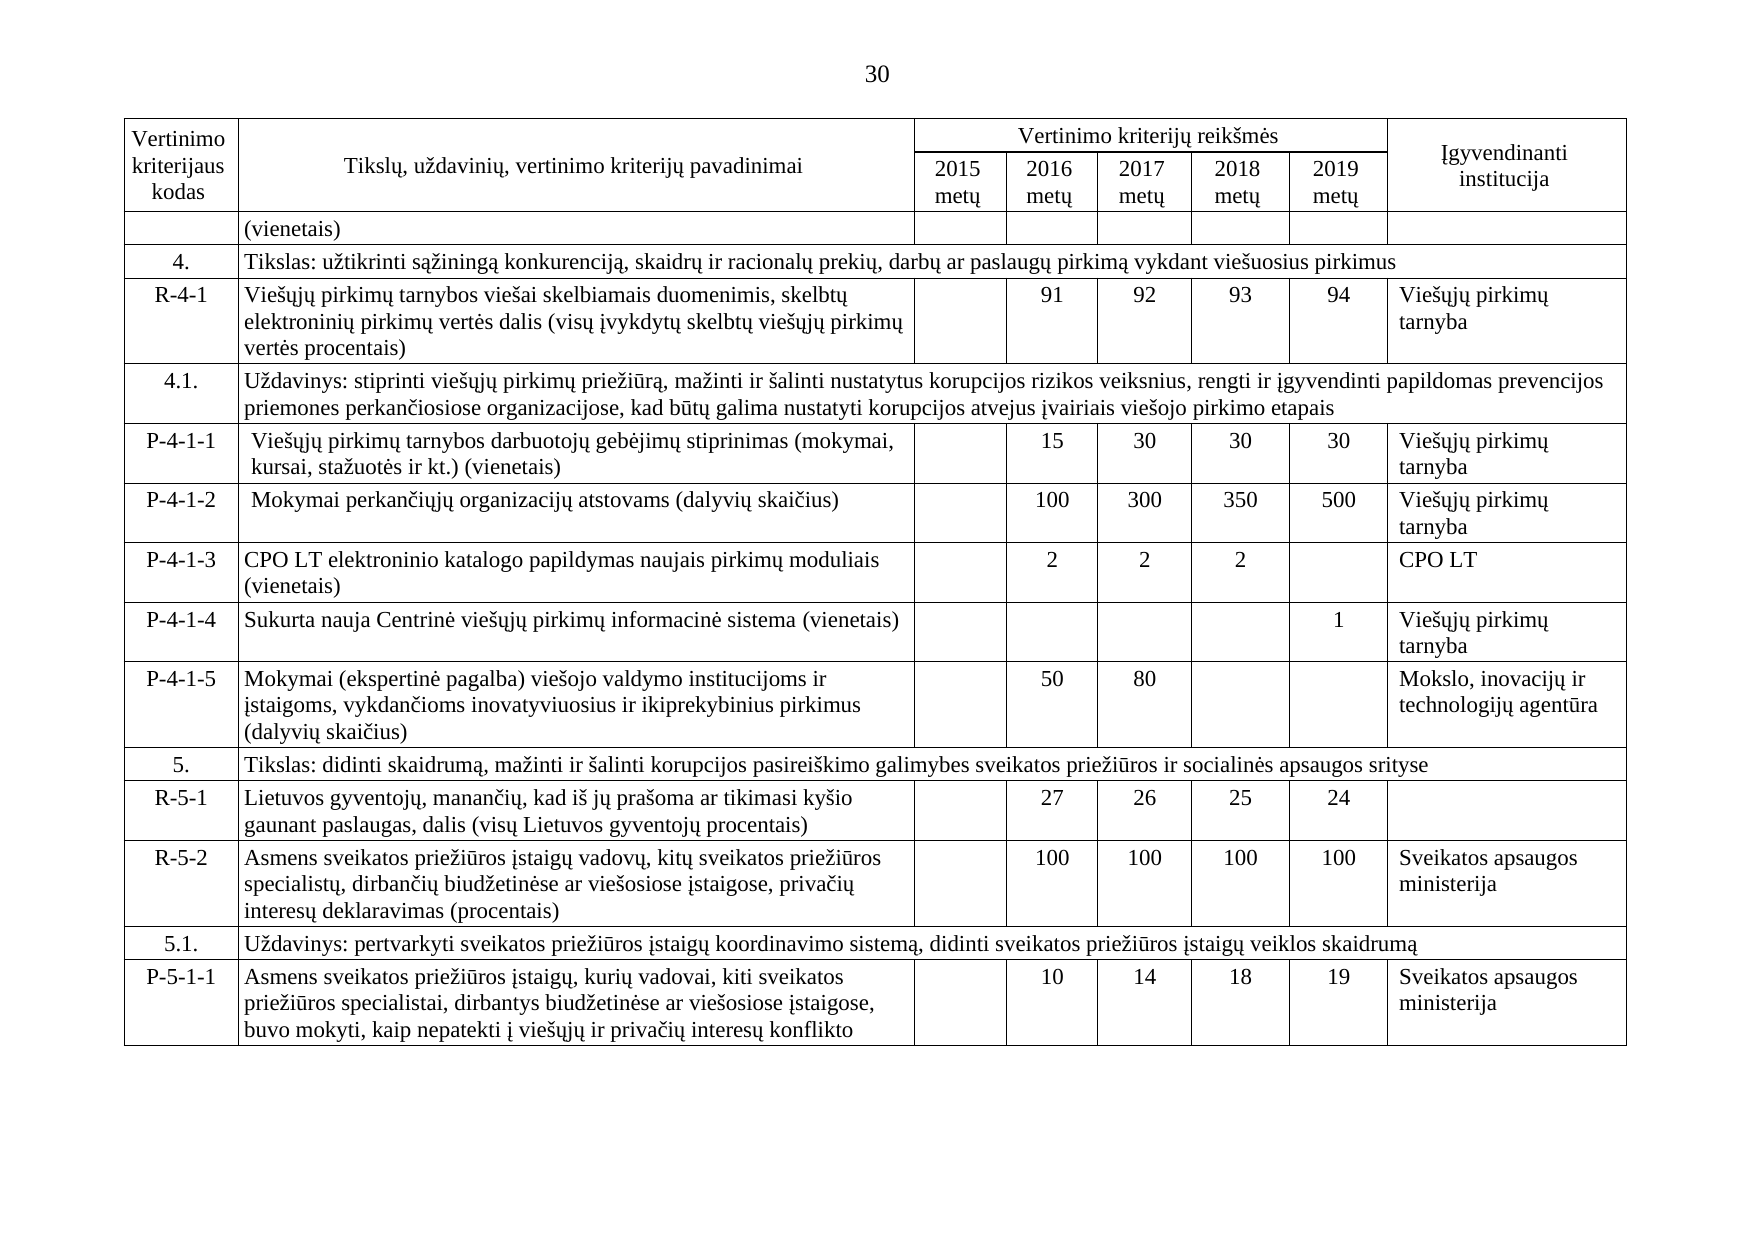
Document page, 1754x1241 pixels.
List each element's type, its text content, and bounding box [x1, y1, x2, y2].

table_cell (vienetais) [239, 212, 914, 244]
table_cell Sukurta nauja Centrinė viešųjų pirkimų informacinė sistema (vienetais) [239, 603, 914, 661]
table_cell P-4-1-4 [125, 603, 238, 661]
table_cell Viešųjų pirkimų tarnyba [1388, 484, 1626, 542]
table_cell 30 [1192, 424, 1289, 482]
table_cell 4. [125, 245, 238, 277]
table_cell 93 [1192, 279, 1289, 363]
table_cell 14 [1098, 960, 1191, 1045]
table_cell 94 [1290, 279, 1387, 363]
table_cell 350 [1192, 484, 1289, 542]
table_cell [915, 662, 1006, 747]
table_cell [125, 212, 238, 244]
table_cell P-4-1-2 [125, 484, 238, 542]
table_cell Viešųjų pirkimų tarnyba [1388, 279, 1626, 363]
table_cell P-4-1-3 [125, 543, 238, 602]
table_cell Viešųjų pirkimų tarnybos darbuotojų gebėjimų stiprinimas (mokymai, kursai, stažuotės ir kt.) (vienetais) [239, 424, 914, 482]
table_cell [1098, 212, 1191, 244]
table_cell 80 [1098, 662, 1191, 747]
table_cell Asmens sveikatos priežiūros įstaigų vadovų, kitų sveikatos priežiūros specialistų, dirbančių biudžetinėse ar viešosiose įstaigose, privačių interesų deklaravimas (procentais) [239, 841, 914, 926]
table_cell [915, 279, 1006, 363]
table_cell [1007, 212, 1097, 244]
table_cell CPO LT elektroninio katalogo papildymas naujais pirkimų moduliais (vienetais) [239, 543, 914, 602]
table_cell 1 [1290, 603, 1387, 661]
table_cell Viešųjų pirkimų tarnyba [1388, 424, 1626, 482]
table_cell Sveikatos apsaugos ministerija [1388, 841, 1626, 926]
table_cell 30 [1098, 424, 1191, 482]
table_cell Viešųjų pirkimų tarnybos viešai skelbiamais duomenimis, skelbtų elektroninių pirkimų vertės dalis (visų įvykdytų skelbtų viešųjų pirkimų vertės procentais) [239, 279, 914, 363]
table_cell 2 [1007, 543, 1097, 602]
table_cell 300 [1098, 484, 1191, 542]
table_cell 25 [1192, 781, 1289, 840]
table_cell Tikslas: didinti skaidrumą, mažinti ir šalinti korupcijos pasireiškimo galimybes sveikatos priežiūros ir socialinės apsaugos srityse [239, 748, 1626, 780]
table_cell P-4-1-1 [125, 424, 238, 482]
table_cell Sveikatos apsaugos ministerija [1388, 960, 1626, 1045]
table_cell 26 [1098, 781, 1191, 840]
table_cell 2015 metų [915, 153, 1006, 211]
table_cell 2 [1192, 543, 1289, 602]
table_cell P-4-1-5 [125, 662, 238, 747]
table_cell [1192, 603, 1289, 661]
table_cell Uždavinys: pertvarkyti sveikatos priežiūros įstaigų koordinavimo sistemą, didinti sveikatos priežiūros įstaigų veiklos skaidrumą [239, 927, 1626, 959]
table_cell 100 [1192, 841, 1289, 926]
table_cell 19 [1290, 960, 1387, 1045]
table_cell [1388, 781, 1626, 840]
table_cell 2019 metų [1290, 153, 1387, 211]
table_cell 5.1. [125, 927, 238, 959]
table_cell 18 [1192, 960, 1289, 1045]
table_cell Mokslo, inovacijų ir technologijų agentūra [1388, 662, 1626, 747]
table_cell [1192, 212, 1289, 244]
table_cell R-4-1 [125, 279, 238, 363]
table_cell 100 [1098, 841, 1191, 926]
table_header Vertinimo kriterijų reikšmės [915, 119, 1387, 151]
table_cell [1098, 603, 1191, 661]
table_cell Uždavinys: stiprinti viešųjų pirkimų priežiūrą, mažinti ir šalinti nustatytus korupcijos rizikos veiksnius, rengti ir įgyvendinti papildomas prevencijos priemones perkančiosiose organizacijose, kad būtų galima nustatyti korupcijos atvejus įvairiais viešojo pirkimo etapais [239, 364, 1626, 423]
table_cell [915, 841, 1006, 926]
table_cell [915, 603, 1006, 661]
table_cell 92 [1098, 279, 1191, 363]
table_cell CPO LT [1388, 543, 1626, 602]
table_cell 27 [1007, 781, 1097, 840]
table_cell 500 [1290, 484, 1387, 542]
table_cell 24 [1290, 781, 1387, 840]
table_cell 100 [1290, 841, 1387, 926]
table_cell [915, 781, 1006, 840]
table_cell 2017 metų [1098, 153, 1191, 211]
table_cell [1192, 662, 1289, 747]
table_cell Asmens sveikatos priežiūros įstaigų, kurių vadovai, kiti sveikatos priežiūros specialistai, dirbantys biudžetinėse ar viešosiose įstaigose, buvo mokyti, kaip nepatekti į viešųjų ir privačių interesų konflikto [239, 960, 914, 1045]
table_cell 4.1. [125, 364, 238, 423]
table_cell R-5-2 [125, 841, 238, 926]
table_cell Mokymai (ekspertinė pagalba) viešojo valdymo institucijoms ir įstaigoms, vykdančioms inovatyviuosius ir ikiprekybinius pirkimus (dalyvių skaičius) [239, 662, 914, 747]
table_cell 2018 metų [1192, 153, 1289, 211]
table_cell [1388, 212, 1626, 244]
table_cell [1007, 603, 1097, 661]
table_cell 91 [1007, 279, 1097, 363]
table_cell 2 [1098, 543, 1191, 602]
table_cell [1290, 543, 1387, 602]
table_cell [1290, 212, 1387, 244]
table_cell [915, 212, 1006, 244]
table_header Tikslų, uždavinių, vertinimo kriterijų pavadinimai [239, 119, 914, 211]
table_cell 30 [1290, 424, 1387, 482]
table_cell P-5-1-1 [125, 960, 238, 1045]
table_cell 50 [1007, 662, 1097, 747]
table_cell 10 [1007, 960, 1097, 1045]
table_cell [915, 960, 1006, 1045]
table_cell [915, 543, 1006, 602]
table_cell [915, 484, 1006, 542]
table_cell [1290, 662, 1387, 747]
table_cell 100 [1007, 484, 1097, 542]
table_cell Lietuvos gyventojų, manančių, kad iš jų prašoma ar tikimasi kyšio gaunant paslaugas, dalis (visų Lietuvos gyventojų procentais) [239, 781, 914, 840]
table_cell 15 [1007, 424, 1097, 482]
table_cell R-5-1 [125, 781, 238, 840]
table_cell 5. [125, 748, 238, 780]
table_cell 2016 metų [1007, 153, 1097, 211]
table_cell Tikslas: užtikrinti sąžiningą konkurenciją, skaidrų ir racionalų prekių, darbų ar paslaugų pirkimą vykdant viešuosius pirkimus [239, 245, 1626, 277]
table_cell Mokymai perkančiųjų organizacijų atstovams (dalyvių skaičius) [239, 484, 914, 542]
table_cell 100 [1007, 841, 1097, 926]
table_cell Viešųjų pirkimų tarnyba [1388, 603, 1626, 661]
table_cell [915, 424, 1006, 482]
table_header Vertinimo kriterijaus kodas [125, 119, 238, 211]
table_header Įgyvendinanti institucija [1388, 119, 1626, 211]
